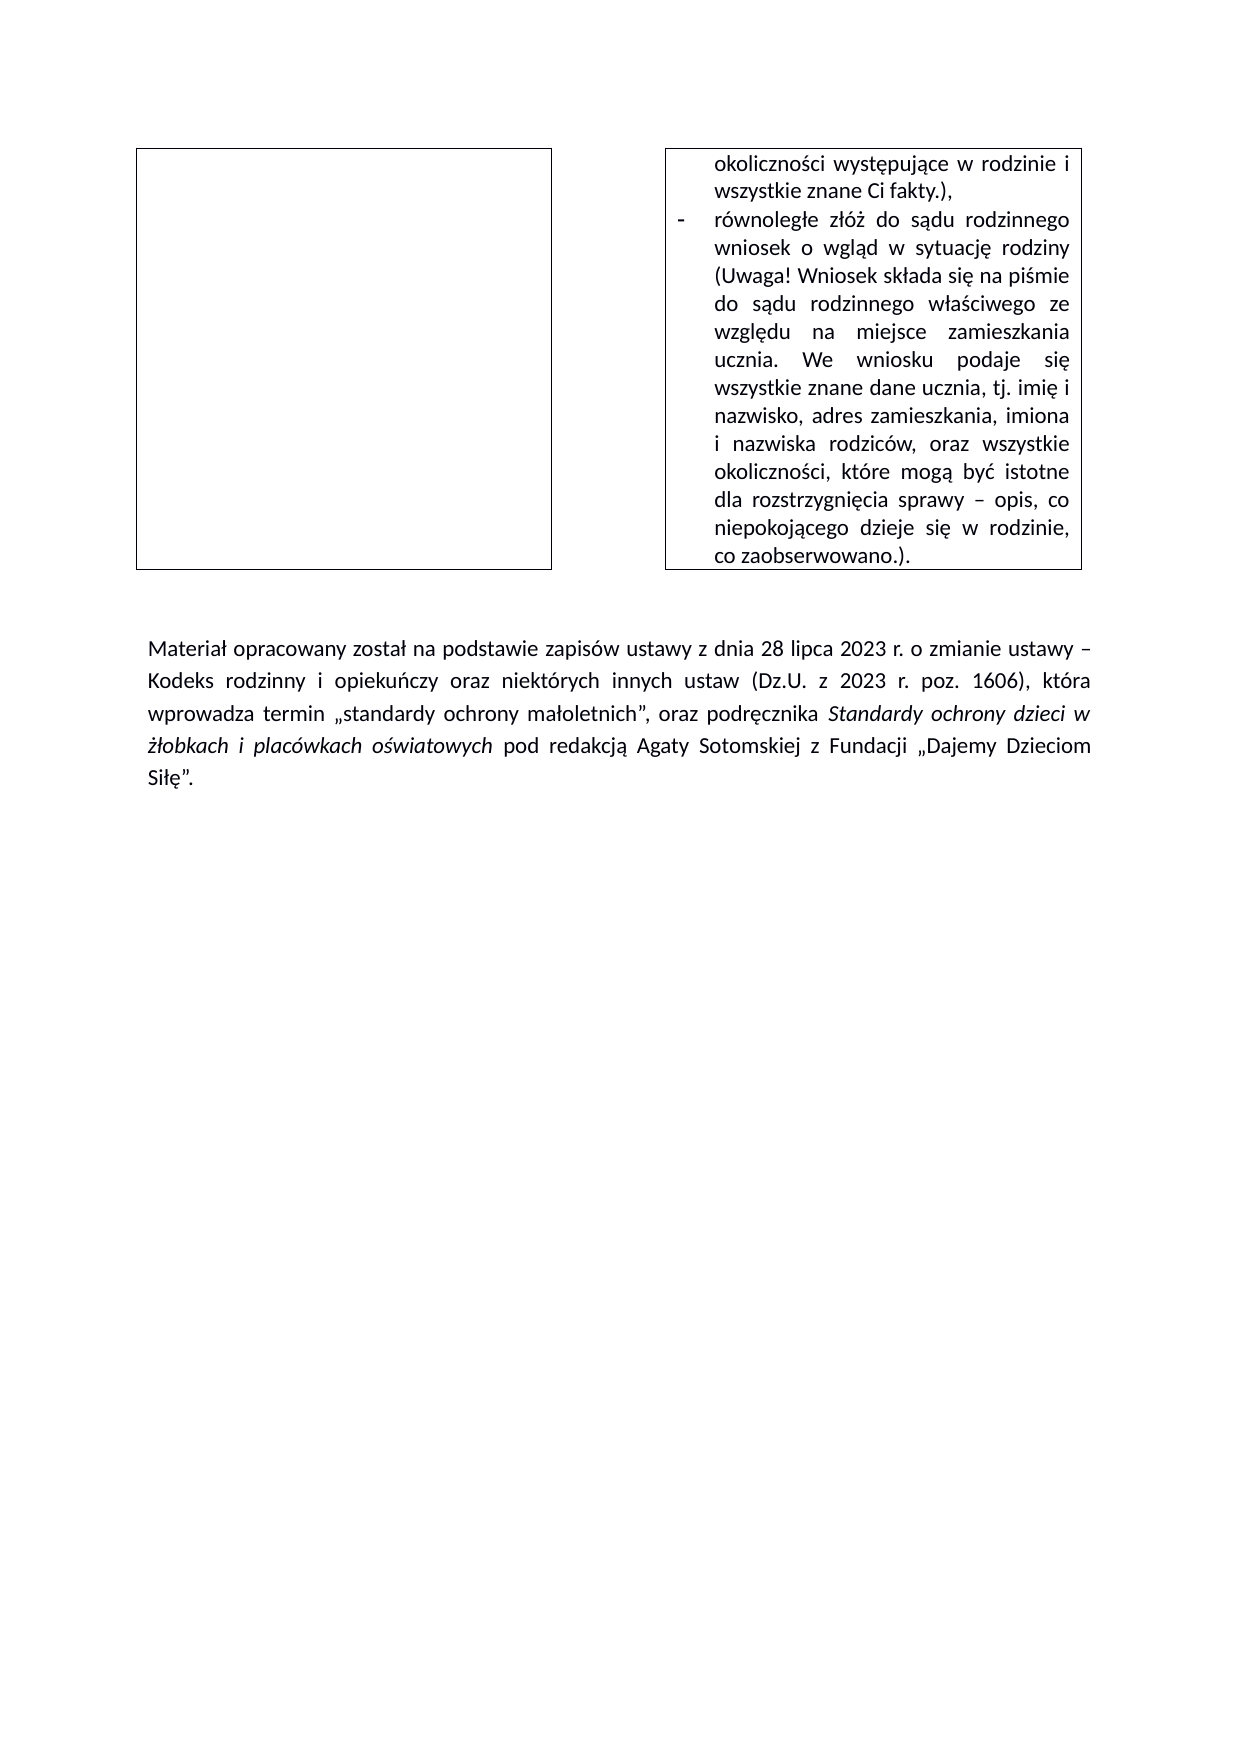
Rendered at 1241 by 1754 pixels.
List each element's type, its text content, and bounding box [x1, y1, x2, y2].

text Materiał opracowany został na podstawie zapisów ustawy z dnia 28 lipca 2023 r. o zmianie ustawy – Kodeks rodzinny i opiekuńczy oraz niektórych innych ustaw (Dz.U. z 2023 r. poz. 1606), która wprowadza termin „standardy ochrony małoletnich”, oraz podręcznika Standardy ochrony dzieci w żłobkach i placówkach oświatowych pod redakcją Agaty Sotomskiej z Fundacji „Dajemy Dzieciom Siłę”. [148, 634, 1093, 791]
table_header [552, 148, 665, 569]
table_header doświadcza jednorazowo innej przemocy fizycznej (np. klapsy, popychanie, szturchanie), przemocy psychicznej (np. poniżanie, dyskryminacja, ośmieszanie) lub innych niepokojących zachowań (tj. krzyk, niestosowne komentarze): zadbaj o bezpieczeństwo ucznia, przeprowadź rozmowę z rodzicem/opiekunem podejrzanym o krzywdzenie, powiadom o możliwości wsparcia psychologicznego, w przypadku braku współpracy rodzica/opiekuna lub powtarzającej się przemocy powiadom właściwy ośrodek pomocy społecznej (Uwaga! Ośrodek należy powiadomić na piśmie lub mailowo. Pamiętać należy o podaniu wszystkich znanych danych ucznia, tj. imienia i nazwiska, adresu zamieszkania, imion i nazwisk rodziców. Opisz wszystkie niepokojące okoliczności występujące w rodzinie i wszystkie znane Ci fakty.), równoległe złóż do sądu rodzinnego wniosek o wgląd w sytuację rodziny (Uwaga! Wniosek składa się na piśmie do sądu rodzinnego właściwego ze względu na miejsce zamieszkania ucznia. We wniosku podaje się wszystkie znane dane ucznia, tj. imię i nazwisko, adres zamieszkania, imiona i nazwiska rodziców, oraz wszystkie okoliczności, które mogą być istotne dla rozstrzygnięcia sprawy – opis, co niepokojącego dzieje się w rodzinie, co zaobserwowano.). [666, 149, 1081, 569]
table_header [137, 149, 551, 569]
